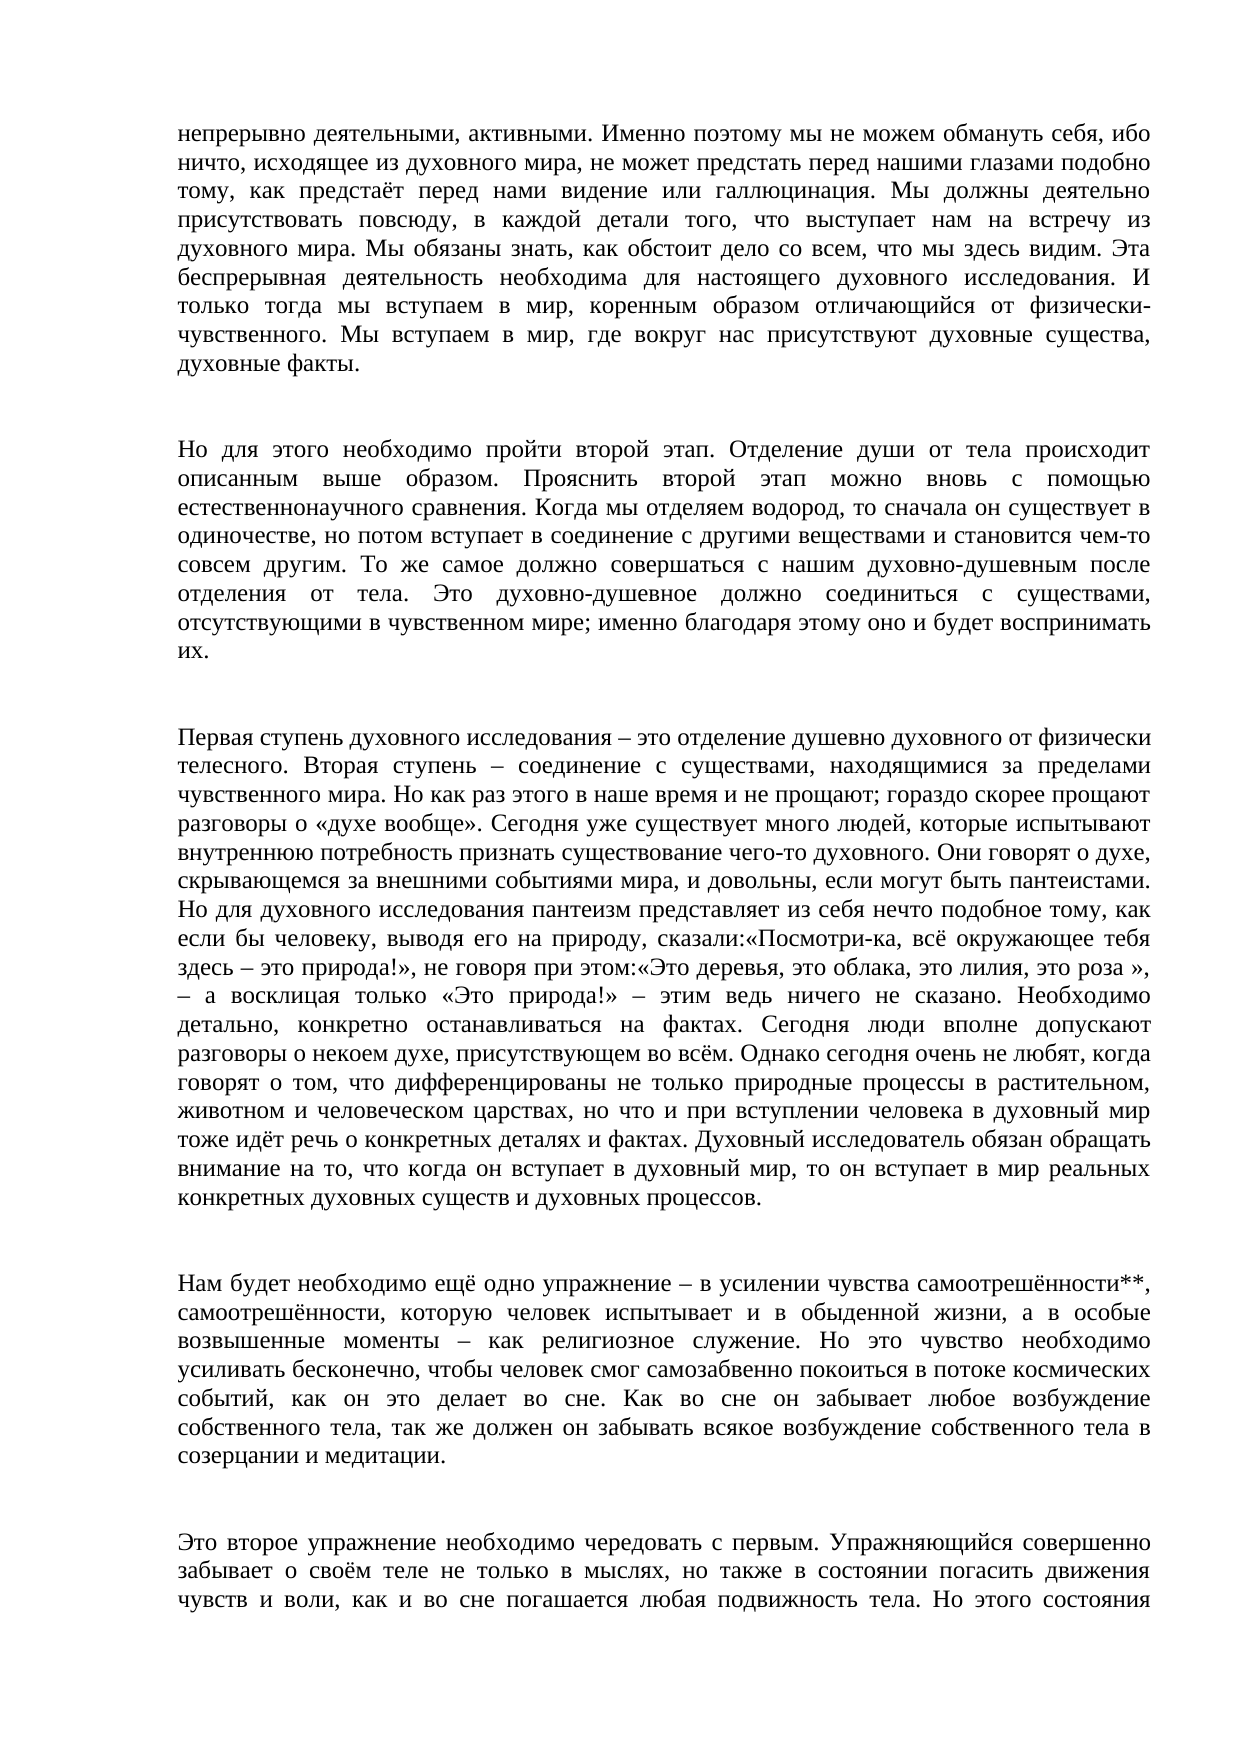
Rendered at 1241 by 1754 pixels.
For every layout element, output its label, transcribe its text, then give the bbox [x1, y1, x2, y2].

text Нам будет необходимо ещё одно упражнение – в усилении чувства самоотрешённости**, самоотрешённости, которую человек испытывает и в обыденной жизни, а в особые возвышенные моменты – как религиозное служение. Но это чувство необходимо усиливать бесконечно, чтобы человек смог самозабвенно покоиться в потоке космических событий, как он это делает во сне. Как во сне он забывает любое возбуждение собственного тела, так же должен он забывать всякое возбуждение собственного тела в созерцании и медитации. [177, 1268, 1152, 1469]
text Но для этого необходимо пройти второй этап. Отделение души от тела происходит описанным выше образом. Прояснить второй этап можно вновь с помощью естественнонаучного сравнения. Когда мы отделяем водород, то сначала он существует в одиночестве, но потом вступает в соединение с другими веществами и становится чем-то совсем другим. То же самое должно совершаться с нашим духовно-душевным после отделения от тела. Это духовно-душевное должно соединиться с существами, отсутствующими в чувственном мире; именно благодаря этому оно и будет воспринимать их. [177, 434, 1152, 664]
text Первая ступень духовного исследования – это отделение душевно духовного от физически телесного. Вторая ступень – соединение с существами, находящимися за пределами чувственного мира. Но как раз этого в наше время и не прощают; гораздо скорее прощают разговоры о «духе вообще». Сегодня уже существует много людей, которые испытывают внутреннюю потребность признать существование чего-то духовного. Они говорят о духе, скрывающемся за внешними событиями мира, и довольны, если могут быть пантеистами. Но для духовного исследования пантеизм представляет из себя нечто подобное тому, как если бы человеку, выводя его на природу, сказали:«Посмотри-ка, всё окружающее тебя здесь – это природа!», не говоря при этом:«Это деревья, это облака, это лилия, это роза », – а восклицая только «Это природа!» – этим ведь ничего не сказано. Необходимо детально, конкретно останавливаться на фактах. Сегодня люди вполне допускают разговоры о некоем духе, присутствующем во всём. Однако сегодня очень не любят, когда говорят о том, что дифференцированы не только природные процессы в растительном, животном и человеческом царствах, но что и при вступлении человека в духовный мир тоже идёт речь о конкретных деталях и фактах. Духовный исследователь обязан обращать внимание на то, что когда он вступает в духовный мир, то он вступает в мир реальных конкретных духовных существ и духовных процессов. [177, 722, 1152, 1211]
text Это второе упражнение необходимо чередовать с первым. Упражняющийся совершенно забывает о своём теле не только в мыслях, но также в состоянии погасить движения чувств и воли, как и во сне погашается любая подвижность тела. Но этого состояния [177, 1527, 1152, 1613]
text непрерывно деятельными, активными. Именно поэтому мы не можем обмануть себя, ибо ничто, исходящее из духовного мира, не может предстать перед нашими глазами подобно тому, как предстаёт перед нами видение или галлюцинация. Мы должны деятельно присутствовать повсюду, в каждой детали того, что выступает нам на встречу из духовного мира. Мы обязаны знать, как обстоит дело со всем, что мы здесь видим. Эта беспрерывная деятельность необходима для настоящего духовного исследования. И только тогда мы вступаем в мир, коренным образом отличающийся от физически-чувственного. Мы вступаем в мир, где вокруг нас присутствуют духовные существа, духовные факты. [177, 118, 1152, 377]
